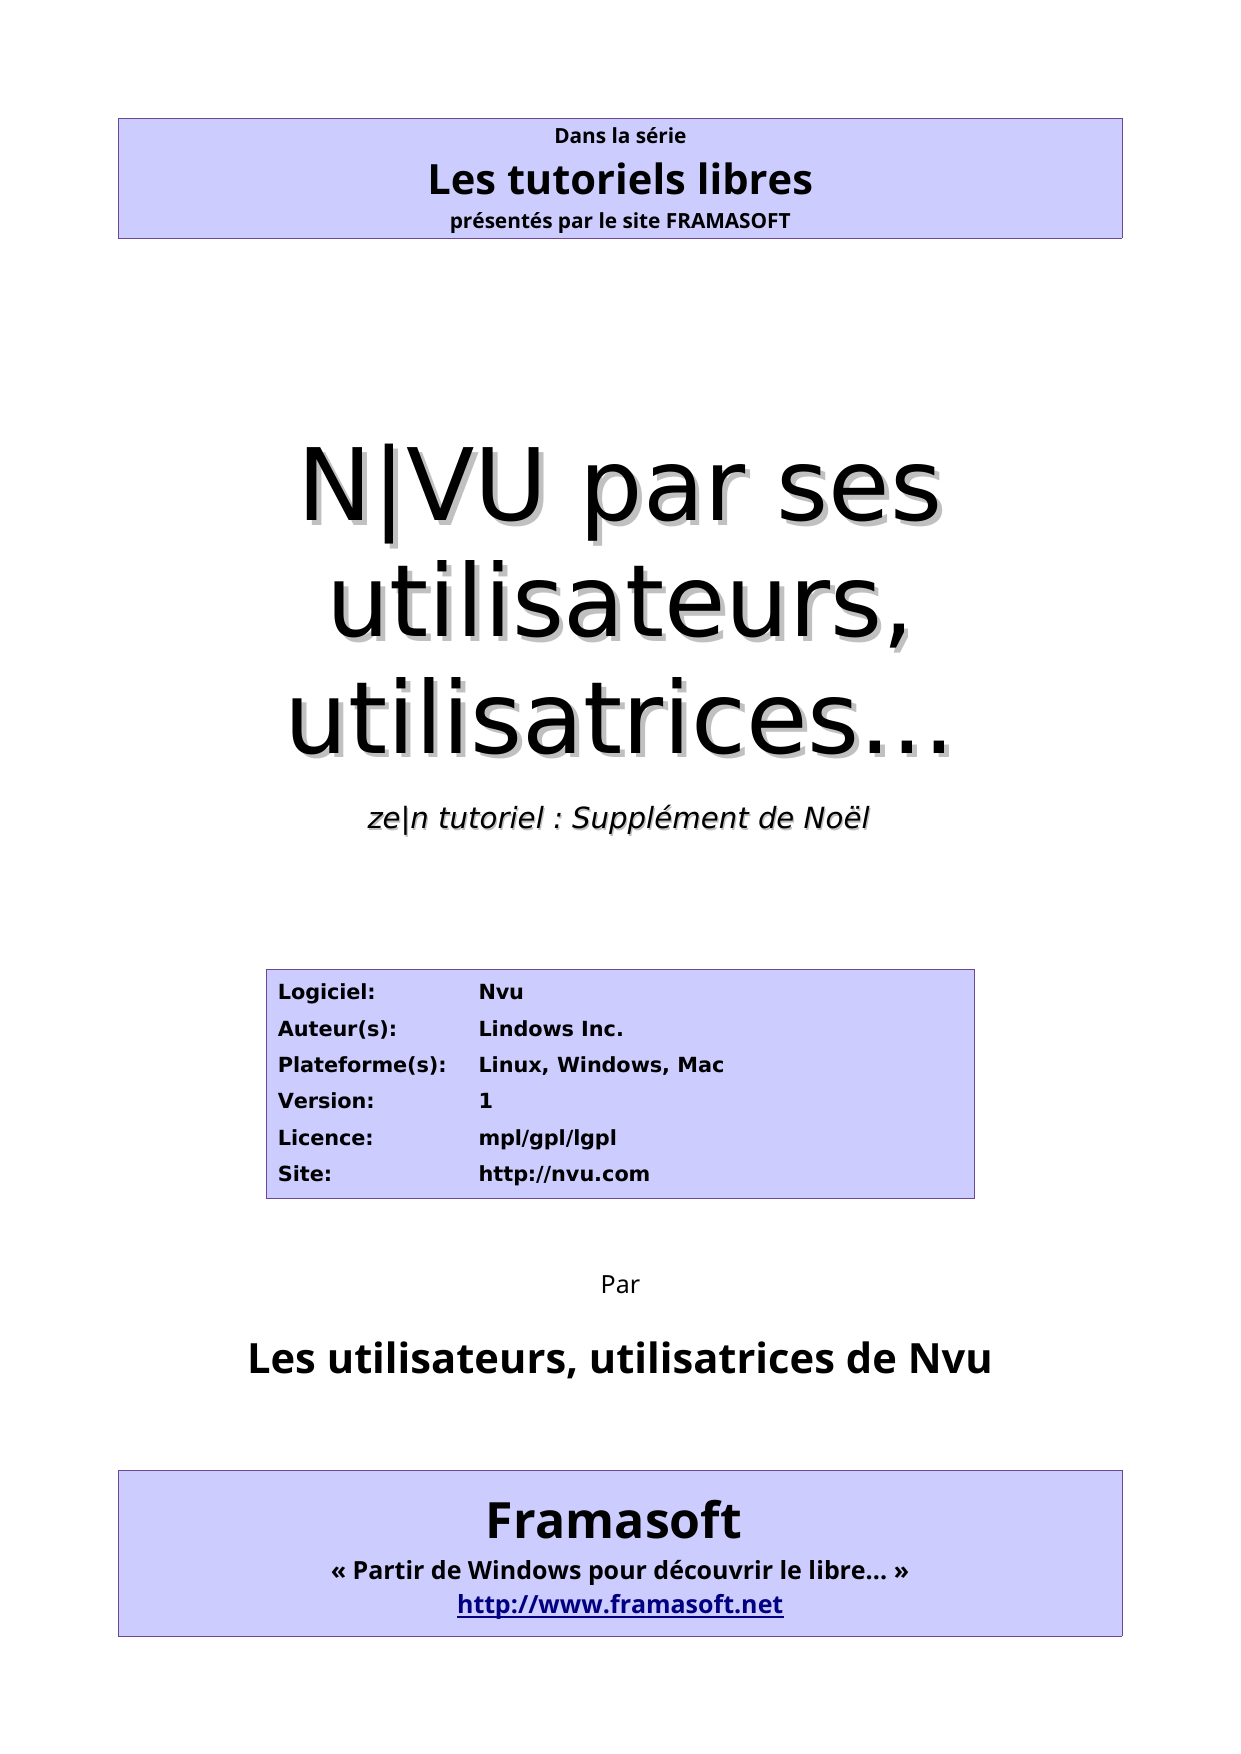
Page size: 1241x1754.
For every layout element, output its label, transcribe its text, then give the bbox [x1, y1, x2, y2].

text Par [118, 1266, 1122, 1300]
subtitle N|VU par ses utilisateurs, utilisatrices... [118, 428, 1122, 777]
text Logiciel: Nvu [267, 970, 974, 1005]
text Version: 1 [267, 1078, 974, 1114]
subtitle ze|n tutoriel : Supplément de Noël [118, 802, 1122, 836]
text Les utilisateurs, utilisatrices de Nvu [118, 1329, 1122, 1386]
text Site: http://nvu.com [267, 1150, 974, 1198]
text Licence: mpl/gpl/lgpl [267, 1114, 974, 1150]
text Plateforme(s): Linux, Windows, Mac [267, 1041, 974, 1077]
text Auteur(s): Lindows Inc. [267, 1005, 974, 1041]
